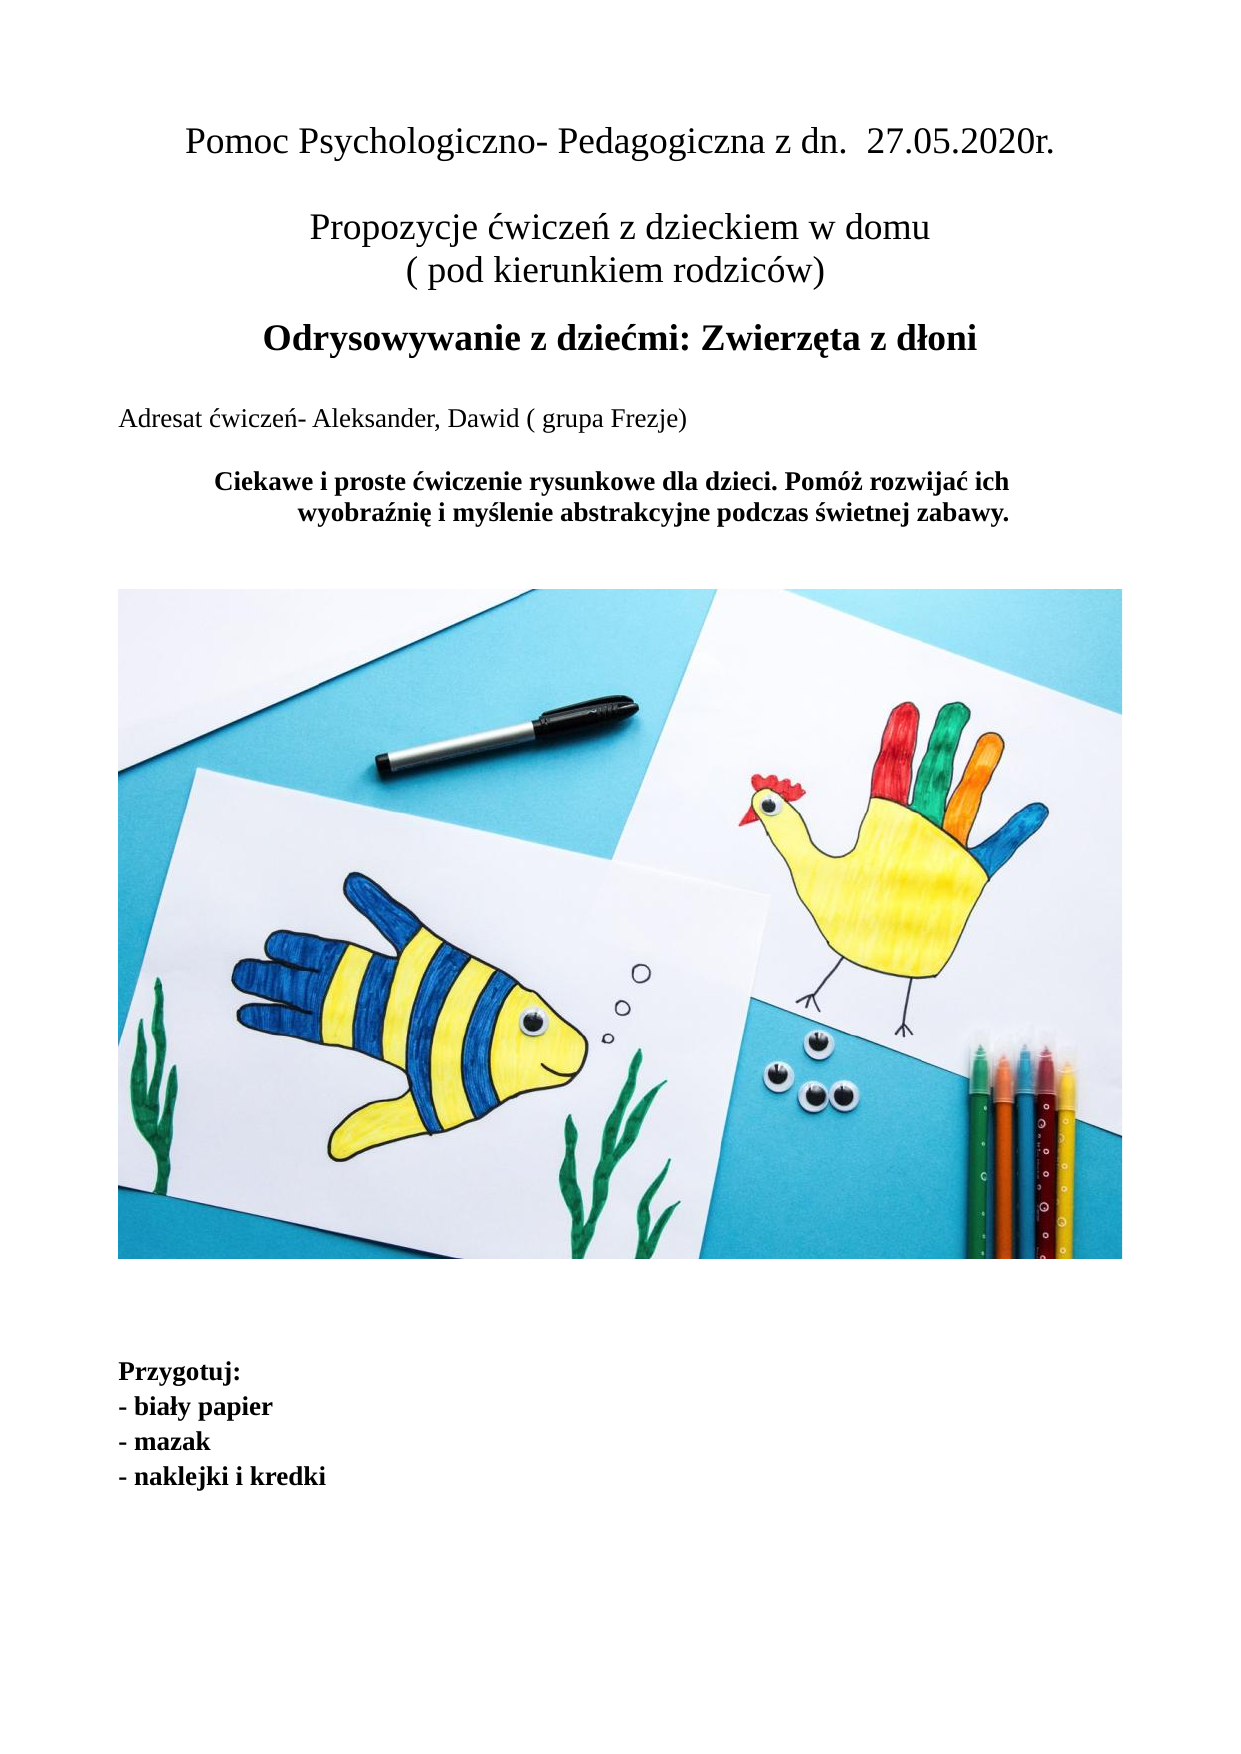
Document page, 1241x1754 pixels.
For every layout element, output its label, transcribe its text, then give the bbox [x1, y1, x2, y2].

picture [118, 589, 1123, 1259]
text Adresat ćwiczeń- Aleksander, Dawid ( grupa Frezje) [118, 402, 1122, 433]
subtitle Odrysowywanie z dziećmi: Zwierzęta z dłoni [118, 316, 1122, 359]
text Przygotuj: - biały papier - mazak - naklejki i kredki [118, 1352, 1122, 1492]
text Ciekawe i proste ćwiczenie rysunkowe dla dzieci. Pomóż rozwijać ich wyobraźnię i myślenie abstrakcyjne podczas świetnej zabawy. [118, 465, 1122, 527]
text ( pod kierunkiem rodziców) [118, 247, 1122, 291]
text Propozycje ćwiczeń z dzieckiem w domu [118, 204, 1122, 247]
text Pomoc Psychologiczno- Pedagogiczna z dn. 27.05.2020r. [118, 118, 1122, 161]
